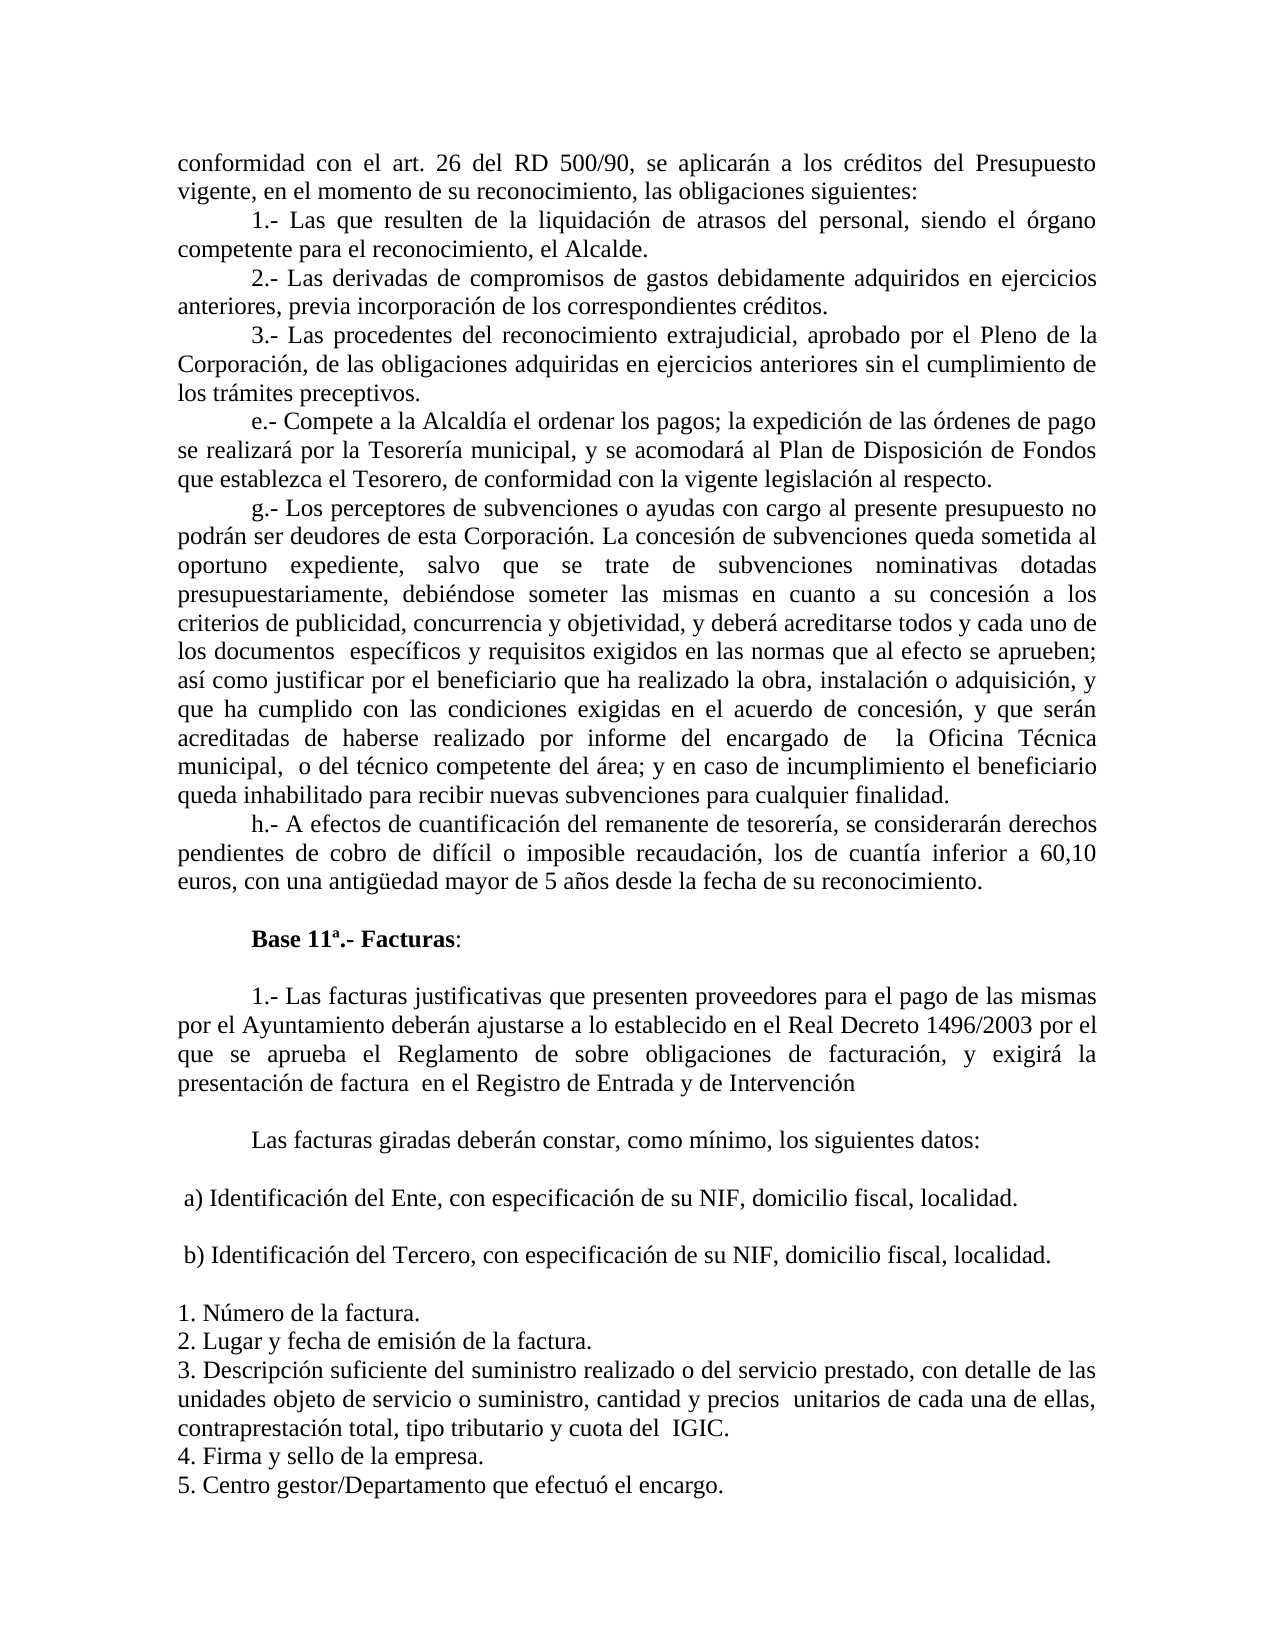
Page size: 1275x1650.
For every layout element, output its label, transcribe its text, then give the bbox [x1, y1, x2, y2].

text a) Identificación del Ente, con especificación de su NIF, domicilio fiscal, localidad. [177, 1183, 1098, 1211]
text g.- Los perceptores de subvenciones o ayudas con cargo al presente presupuesto no podrán ser deudores de esta Corporación. La concesión de subvenciones queda sometida al oportuno expediente, salvo que se trate de subvenciones nominativas dotadas presupuestariamente, debiéndose someter las mismas en cuanto a su concesión a los criterios de publicidad, concurrencia y objetividad, y deberá acreditarse todos y cada uno de los documentos específicos y requisitos exigidos en las normas que al efecto se aprueben; así como justificar por el beneficiario que ha realizado la obra, instalación o adquisición, y que ha cumplido con las condiciones exigidas en el acuerdo de concesión, y que serán acreditadas de haberse realizado por informe del encargado de la Oficina Técnica municipal, o del técnico competente del área; y en caso de incumplimiento el beneficiario queda inhabilitado para recibir nuevas subvenciones para cualquier finalidad. [177, 493, 1098, 809]
text 3.- Las procedentes del reconocimiento extrajudicial, aprobado por el Pleno de la Corporación, de las obligaciones adquiridas en ejercicios anteriores sin el cumplimiento de los trámites preceptivos. [177, 320, 1098, 406]
text 4. Firma y sello de la empresa. [177, 1441, 1098, 1470]
text 1.- Las facturas justificativas que presenten proveedores para el pago de las mismas por el Ayuntamiento deberán ajustarse a lo establecido en el Real Decreto 1496/2003 por el que se aprueba el Reglamento de sobre obligaciones de facturación, y exigirá la presentación de factura en el Registro de Entrada y de Intervención [177, 981, 1098, 1096]
text 1. Número de la factura. [177, 1298, 1098, 1326]
text 1.- Las que resulten de la liquidación de atrasos del personal, siendo el órgano competente para el reconocimiento, el Alcalde. [177, 205, 1098, 263]
text 5. Centro gestor/Departamento que efectuó el encargo. [177, 1470, 1098, 1499]
text Base 11ª.- Facturas: [177, 924, 1098, 953]
text Las facturas giradas deberán constar, como mínimo, los siguientes datos: [177, 1125, 1098, 1154]
text e.- Compete a la Alcaldía el ordenar los pagos; la expedición de las órdenes de pago se realizará por la Tesorería municipal, y se acomodará al Plan de Disposición de Fondos que establezca el Tesorero, de conformidad con la vigente legislación al respecto. [177, 406, 1098, 493]
text conformidad con el art. 26 del RD 500/90, se aplicarán a los créditos del Presupuesto vigente, en el momento de su reconocimiento, las obligaciones siguientes: [177, 148, 1098, 205]
text 2.- Las derivadas de compromisos de gastos debidamente adquiridos en ejercicios anteriores, previa incorporación de los correspondientes créditos. [177, 263, 1098, 320]
text 3. Descripción suficiente del suministro realizado o del servicio prestado, con detalle de las unidades objeto de servicio o suministro, cantidad y precios unitarios de cada una de ellas, contraprestación total, tipo tributario y cuota del IGIC. [177, 1355, 1098, 1441]
text 2. Lugar y fecha de emisión de la factura. [177, 1326, 1098, 1355]
text b) Identificación del Tercero, con especificación de su NIF, domicilio fiscal, localidad. [177, 1240, 1098, 1269]
text h.- A efectos de cuantificación del remanente de tesorería, se considerarán derechos pendientes de cobro de difícil o imposible recaudación, los de cuantía inferior a 60,10 euros, con una antigüedad mayor de 5 años desde la fecha de su reconocimiento. [177, 809, 1098, 895]
